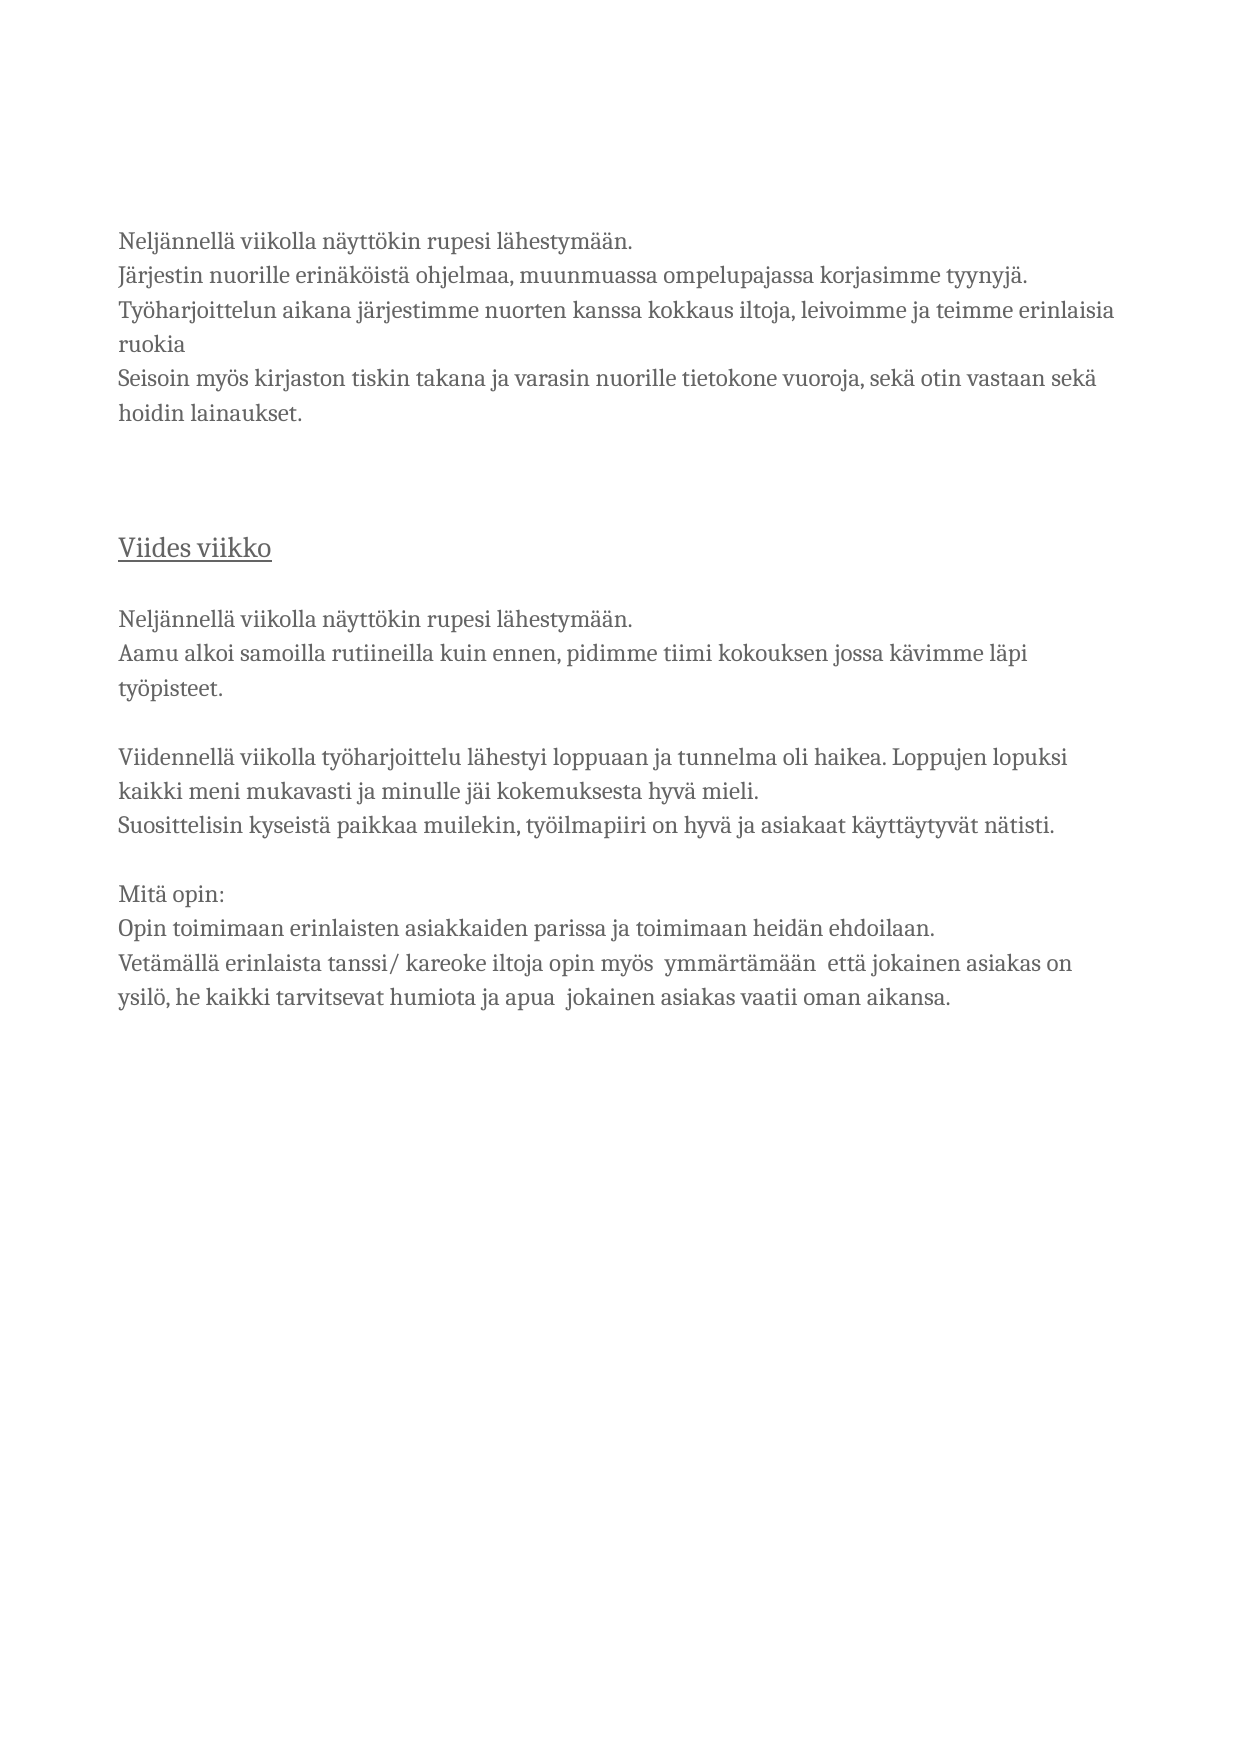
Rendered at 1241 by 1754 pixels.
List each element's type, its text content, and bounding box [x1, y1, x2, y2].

text Mitä opin: [118, 874, 1122, 909]
text Suosittelisin kyseistä paikkaa muilekin, työilmapiiri on hyvä ja asiakaat käyttäytyvät nätisti. [118, 806, 1122, 840]
text Aamu alkoi samoilla rutiineilla kuin ennen, pidimme tiimi kokouksen jossa kävimme läpi työpisteet. [118, 634, 1122, 702]
text Neljännellä viikolla näyttökin rupesi lähestymään. [118, 599, 1122, 634]
text Opin toimimaan erinlaisten asiakkaiden parissa ja toimimaan heidän ehdoilaan. [118, 909, 1122, 943]
text Neljännellä viikolla näyttökin rupesi lähestymään. [118, 221, 1122, 256]
text Vetämällä erinlaista tanssi/ kareoke iltoja opin myös ymmärtämään että jokainen asiakas on ysilö, he kaikki tarvitsevat humiota ja apua jokainen asiakas vaatii oman aikansa. [118, 943, 1122, 1012]
text Viides viikko [118, 531, 1122, 565]
text Viidennellä viikolla työharjoittelu lähestyi loppuaan ja tunnelma oli haikea. Loppujen lopuksi kaikki meni mukavasti ja minulle jäi kokemuksesta hyvä mieli. [118, 737, 1122, 806]
text Työharjoittelun aikana järjestimme nuorten kanssa kokkaus iltoja, leivoimme ja teimme erinlaisia ruokia [118, 290, 1122, 359]
text Seisoin myös kirjaston tiskin takana ja varasin nuorille tietokone vuoroja, sekä otin vastaan sekä hoidin lainaukset. [118, 359, 1122, 427]
text Järjestin nuorille erinäköistä ohjelmaa, muunmuassa ompelupajassa korjasimme tyynyjä. [118, 256, 1122, 290]
